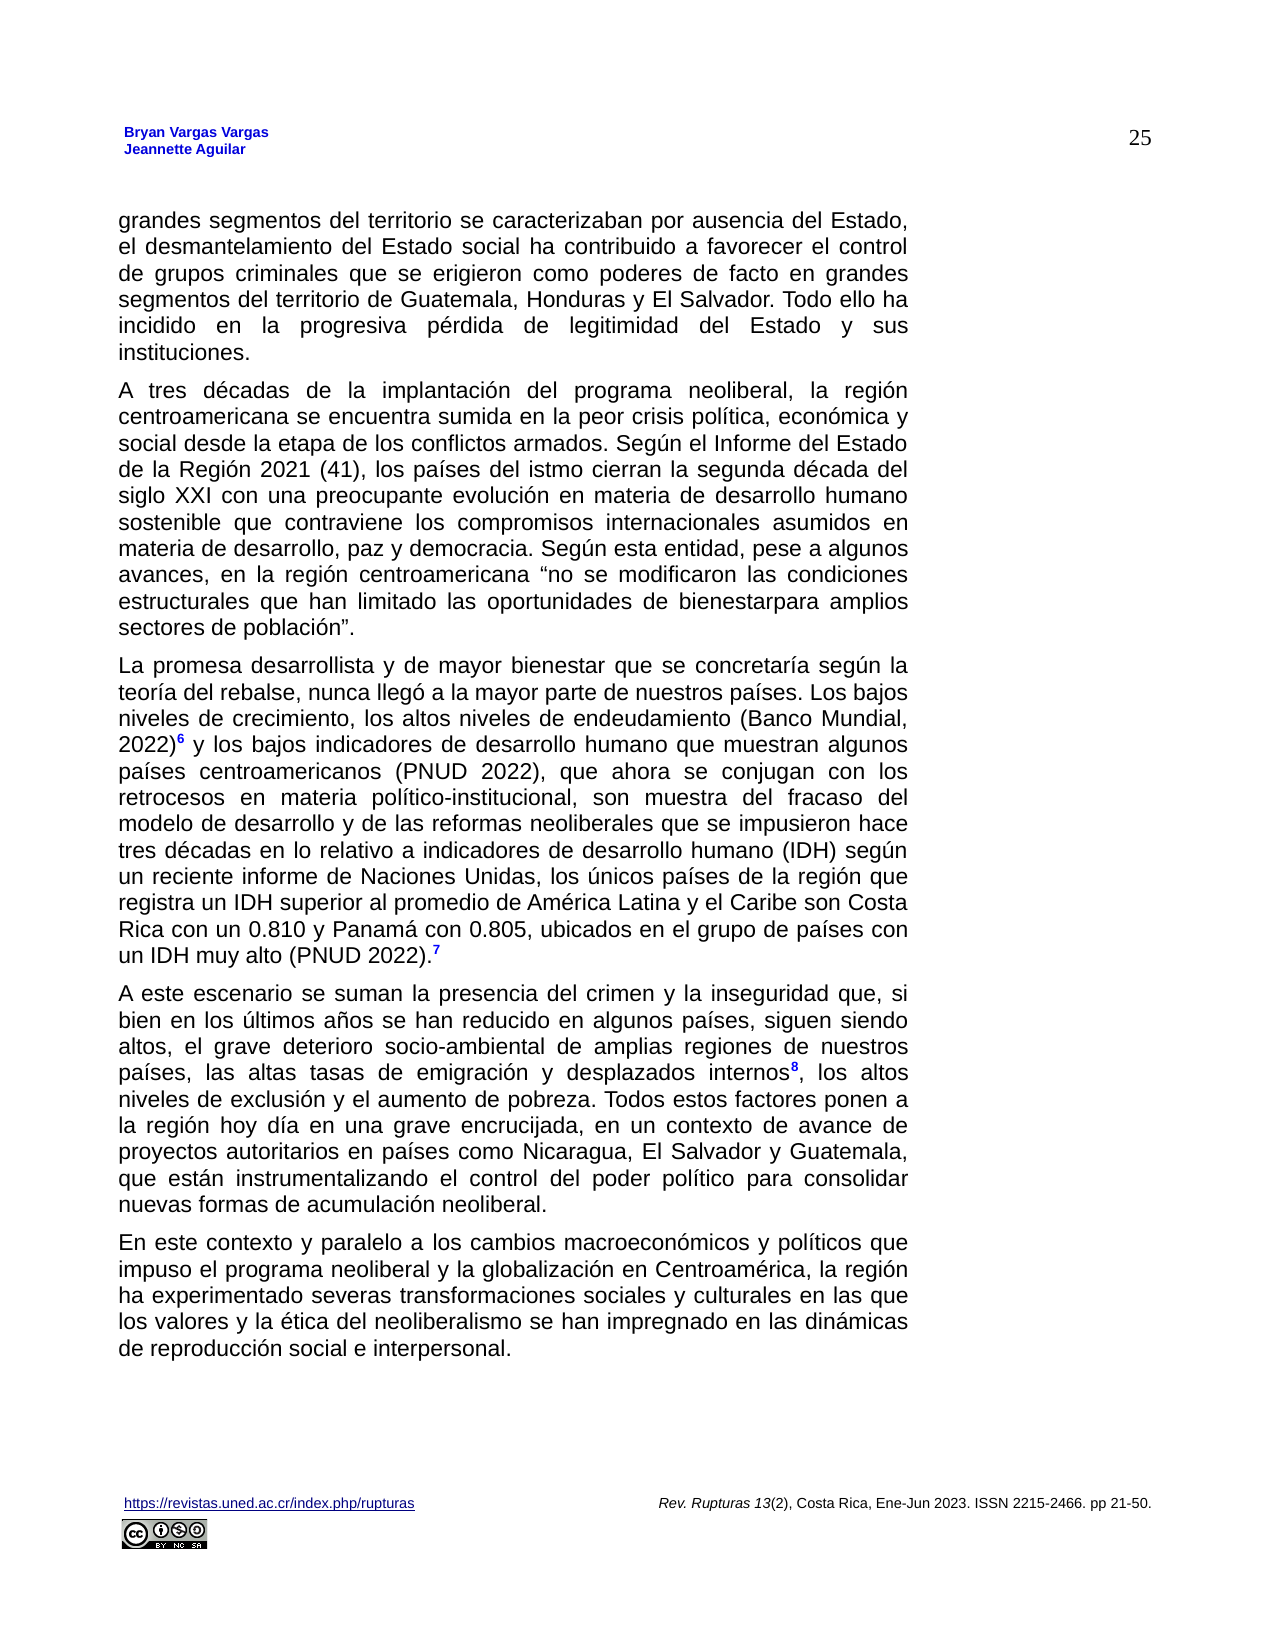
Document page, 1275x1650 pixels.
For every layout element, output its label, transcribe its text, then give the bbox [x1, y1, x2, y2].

text En este contexto y paralelo a los cambios macroeconómicos y políticos que impuso el programa neoliberal y la globalización en Centroamérica, la región ha experimentado severas transformaciones sociales y culturales en las que los valores y la ética del neoliberalismo se han impregnado en las dinámicas de reproducción social e interpersonal. [118, 1229, 909, 1361]
text La promesa desarrollista y de mayor bienestar que se concretaría según la teoría del rebalse, nunca llegó a la mayor parte de nuestros países. Los bajos niveles de crecimiento, los altos niveles de endeudamiento (Banco Mundial, 2022)6 y los bajos indicadores de desarrollo humano que muestran algunos países centroamericanos (PNUD 2022), que ahora se conjugan con los retrocesos en materia político-institucional, son muestra del fracaso del modelo de desarrollo y de las reformas neoliberales que se impusieron hace tres décadas en lo relativo a indicadores de desarrollo humano (IDH) según un reciente informe de Naciones Unidas, los únicos países de la región que registra un IDH superior al promedio de América Latina y el Caribe son Costa Rica con un 0.810 y Panamá con 0.805, ubicados en el grupo de países con un IDH muy alto (PNUD 2022).7 [118, 652, 909, 968]
text grandes segmentos del territorio se caracterizaban por ausencia del Estado, el desmantelamiento del Estado social ha contribuido a favorecer el control de grupos criminales que se erigieron como poderes de facto en grandes segmentos del territorio de Guatemala, Honduras y El Salvador. Todo ello ha incidido en la progresiva pérdida de legitimidad del Estado y sus instituciones. [118, 207, 909, 365]
text A tres décadas de la implantación del programa neoliberal, la región centroamericana se encuentra sumida en la peor crisis política, económica y social desde la etapa de los conflictos armados. Según el Informe del Estado de la Región 2021 (41), los países del istmo cierran la segunda década del siglo XXI con una preocupante evolución en materia de desarrollo humano sostenible que contraviene los compromisos internacionales asumidos en materia de desarrollo, paz y democracia. Según esta entidad, pese a algunos avances, en la región centroamericana “no se modificaron las condiciones estructurales que han limitado las oportunidades de bienestarpara amplios sectores de población”. [118, 377, 909, 640]
text A este escenario se suman la presencia del crimen y la inseguridad que, si bien en los últimos años se han reducido en algunos países, siguen siendo altos, el grave deterioro socio-ambiental de amplias regiones de nuestros países, las altas tasas de emigración y desplazados internos8, los altos niveles de exclusión y el aumento de pobreza. Todos estos factores ponen a la región hoy día en una grave encrucijada, en un contexto de avance de proyectos autoritarios en países como Nicaragua, El Salvador y Guatemala, que están instrumentalizando el control del poder político para consolidar nuevas formas de acumulación neoliberal. [118, 980, 909, 1217]
picture [121, 1519, 208, 1549]
